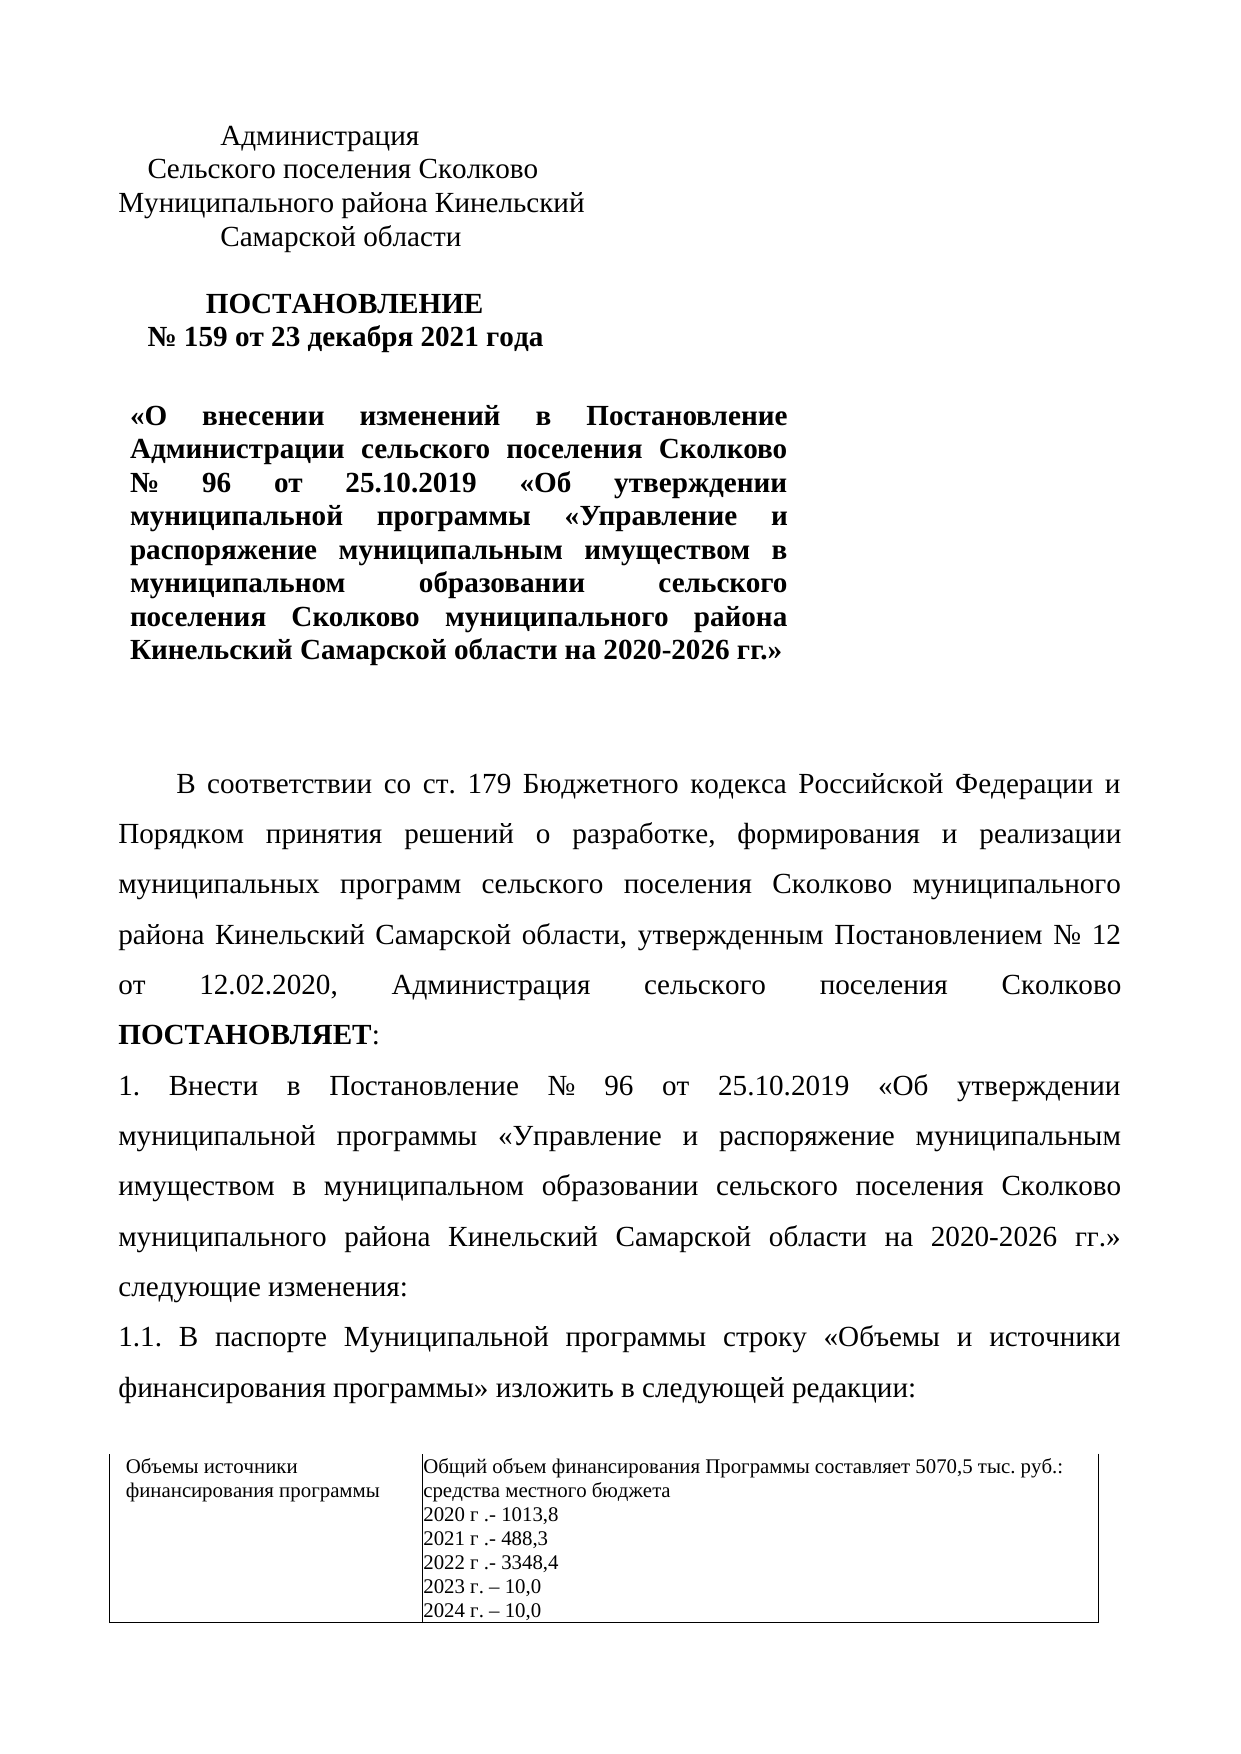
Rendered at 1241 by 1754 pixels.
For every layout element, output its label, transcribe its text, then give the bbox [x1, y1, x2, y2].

text № 159 от 23 декабря 2021 года [118, 319, 1122, 353]
table_header Объемы источники финансирования программы [110, 1454, 422, 1622]
text Самарской области [118, 219, 1122, 252]
table_header «О внесении изменений в Постановление Администрации сельского поселения Сколково № 96 от 25.10.2019 «Об утверждении муниципальной программы «Управление и распоряжение муниципальным имуществом в муниципальном образовании сельского поселения Сколково муниципального района Кинельский Самарской области на 2020-2026 гг.» [119, 386, 799, 704]
text Администрация [118, 118, 1122, 152]
text В соответствии со ст. 179 Бюджетного кодекса Российской Федерации и Порядком принятия решений о разработке, формирования и реализации муниципальных программ сельского поселения Сколково муниципального района Кинельский Самарской области, утвержденным Постановлением № 12 от 12.02.2020, Администрация сельского поселения Сколково ПОСТАНОВЛЯЕТ: [118, 766, 1122, 1051]
text Муниципального района Кинельский [118, 185, 1122, 219]
text ПОСТАНОВЛЕНИЕ [118, 286, 1122, 319]
text 1.1. В паспорте Муниципальной программы строку «Объемы и источники финансирования программы» изложить в следующей редакции: [118, 1319, 1122, 1403]
text Сельского поселения Сколково [118, 152, 1122, 185]
text 1. Внести в Постановление № 96 от 25.10.2019 «Об утверждении муниципальной программы «Управление и распоряжение муниципальным имуществом в муниципальном образовании сельского поселения Сколково муниципального района Кинельский Самарской области на 2020-2026 гг.» следующие изменения: [118, 1068, 1122, 1303]
table_header Общий объем финансирования Программы составляет 5070,5 тыс. руб.: средства местного бюджета 2020 г .- 1013,8 2021 г .- 488,3 2022 г .- 3348,4 2023 г. – 10,0 2024 г. – 10,0 [423, 1454, 1098, 1622]
